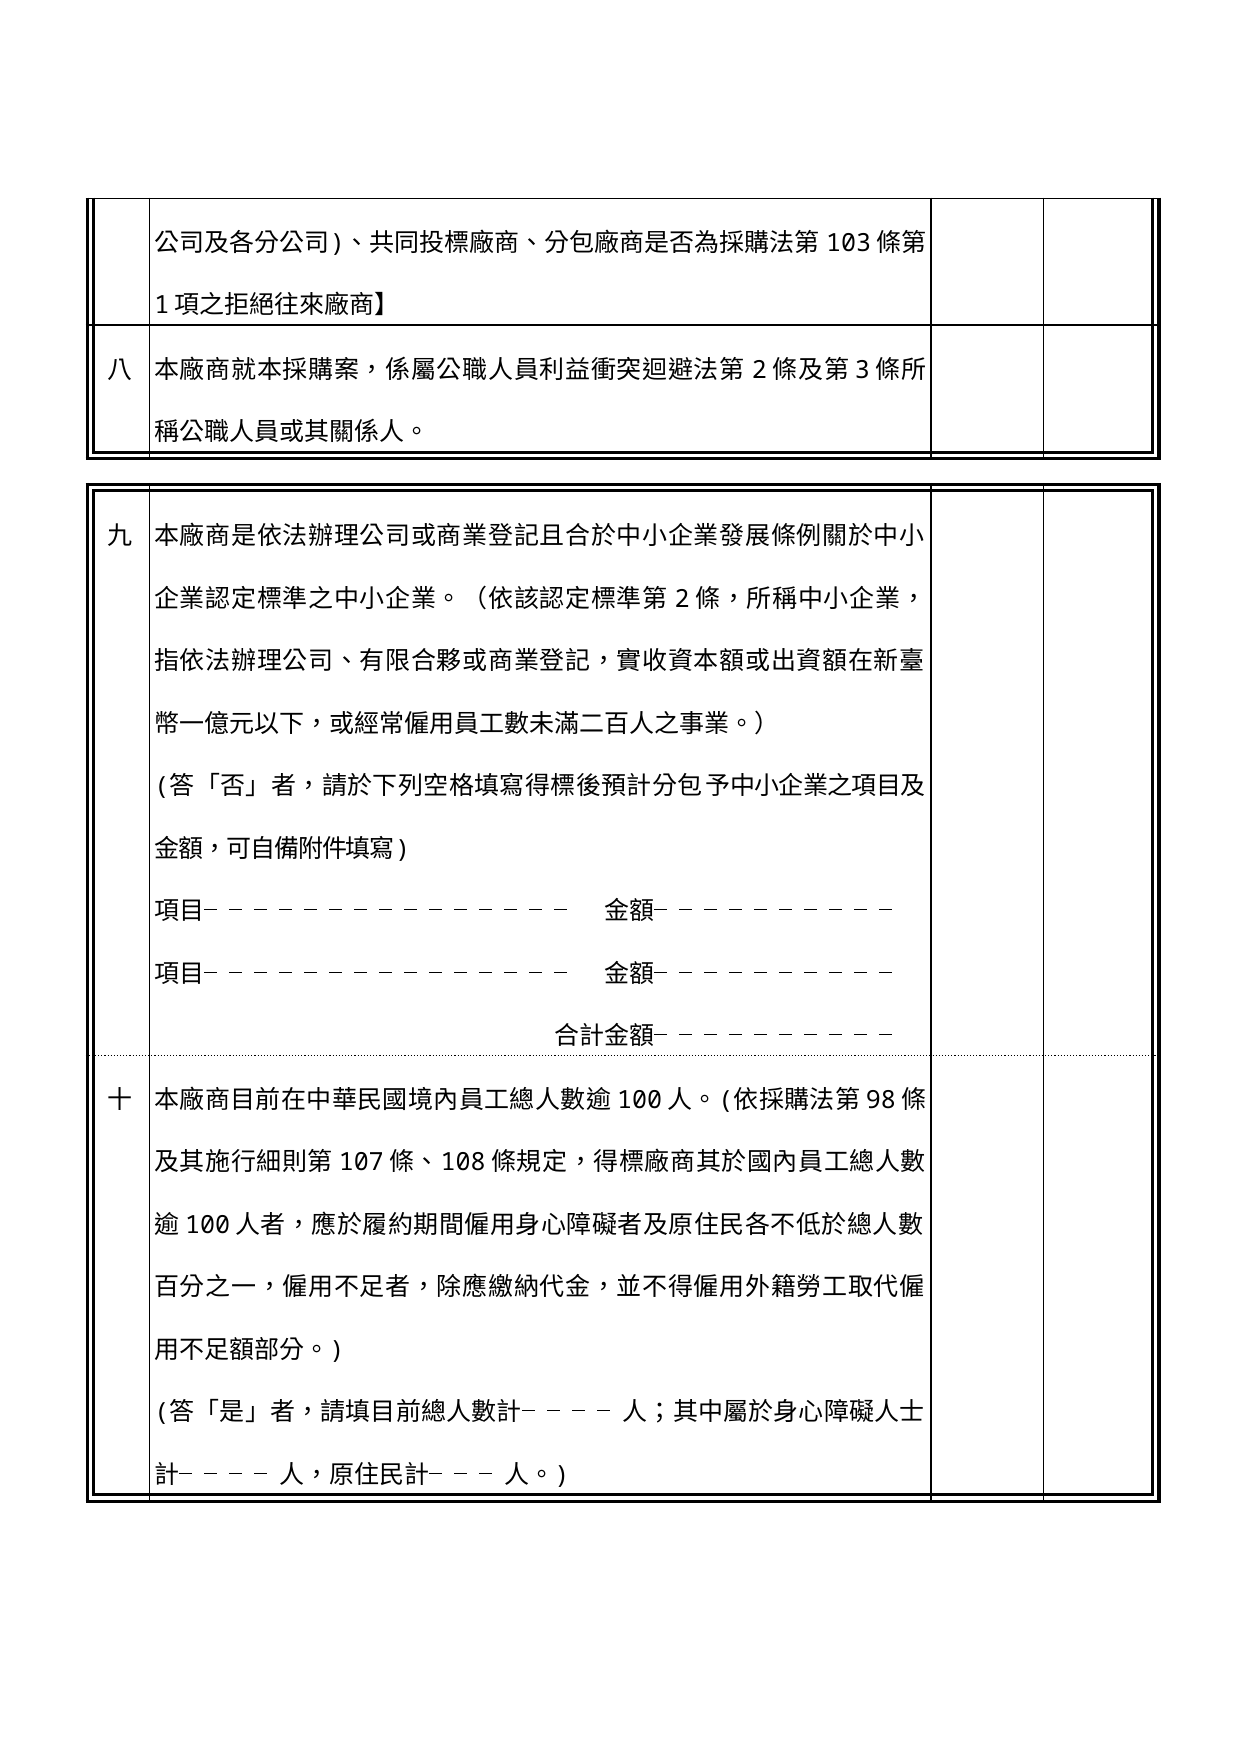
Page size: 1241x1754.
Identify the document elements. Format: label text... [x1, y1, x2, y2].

table_cell [1044, 326, 1151, 451]
table_cell [95, 199, 149, 324]
table_cell [932, 326, 1043, 451]
table_header [932, 492, 1043, 1055]
table_header [1044, 492, 1151, 1055]
table_header 本廠商是依法辦理公司或商業登記且合於中小企業發展條例關於中小企業認定標準之中小企業。（依該認定標準第2條，所稱中小企業，指依法辦理公司、有限合夥或商業登記，實收資本額或出資額在新臺幣一億元以下，或經常僱用員工數未滿二百人之事業。） (答「否」者，請於下列空格填寫得標後預計分包予中小企業之項目及金額，可自備附件填寫) 項目╴╴╴╴╴╴╴╴╴╴╴╴╴╴╴ 金額╴╴╴╴╴╴╴╴╴╴ 項目╴╴╴╴╴╴╴╴╴╴╴╴╴╴╴ 金額╴╴╴╴╴╴╴╴╴╴ 合計金額╴╴╴╴╴╴╴╴╴╴ [150, 492, 930, 1055]
table_header 九 [90, 486, 149, 1055]
table_cell 本廠商就本採購案，係屬公職人員利益衝突迴避法第2條及第3條所稱公職人員或其關係人。 [150, 326, 930, 451]
table_header [1044, 486, 1156, 1055]
table_cell [1044, 1055, 1151, 1493]
table_cell [1044, 199, 1151, 324]
table_cell [932, 1055, 1043, 1493]
table_cell 本廠商目前在中華民國境內員工總人數逾100人。(依採購法第98條及其施行細則第107條、108條規定，得標廠商其於國內員工總人數逾100人者，應於履約期間僱用身心障礙者及原住民各不低於總人數百分之一，僱用不足者，除應繳納代金，並不得僱用外籍勞工取代僱用不足額部分。) (答「是」者，請填目前總人數計╴╴╴╴人；其中屬於身心障礙人士計╴╴╴╴人，原住民計╴╴╴人。) [150, 1055, 930, 1493]
table_cell 八 [95, 326, 149, 451]
table_cell 十 [95, 1055, 149, 1493]
table_cell [932, 199, 1043, 324]
table_cell 公司及各分公司)、共同投標廠商、分包廠商是否為採購法第103條第1項之拒絕往來廠商】 [150, 199, 930, 324]
